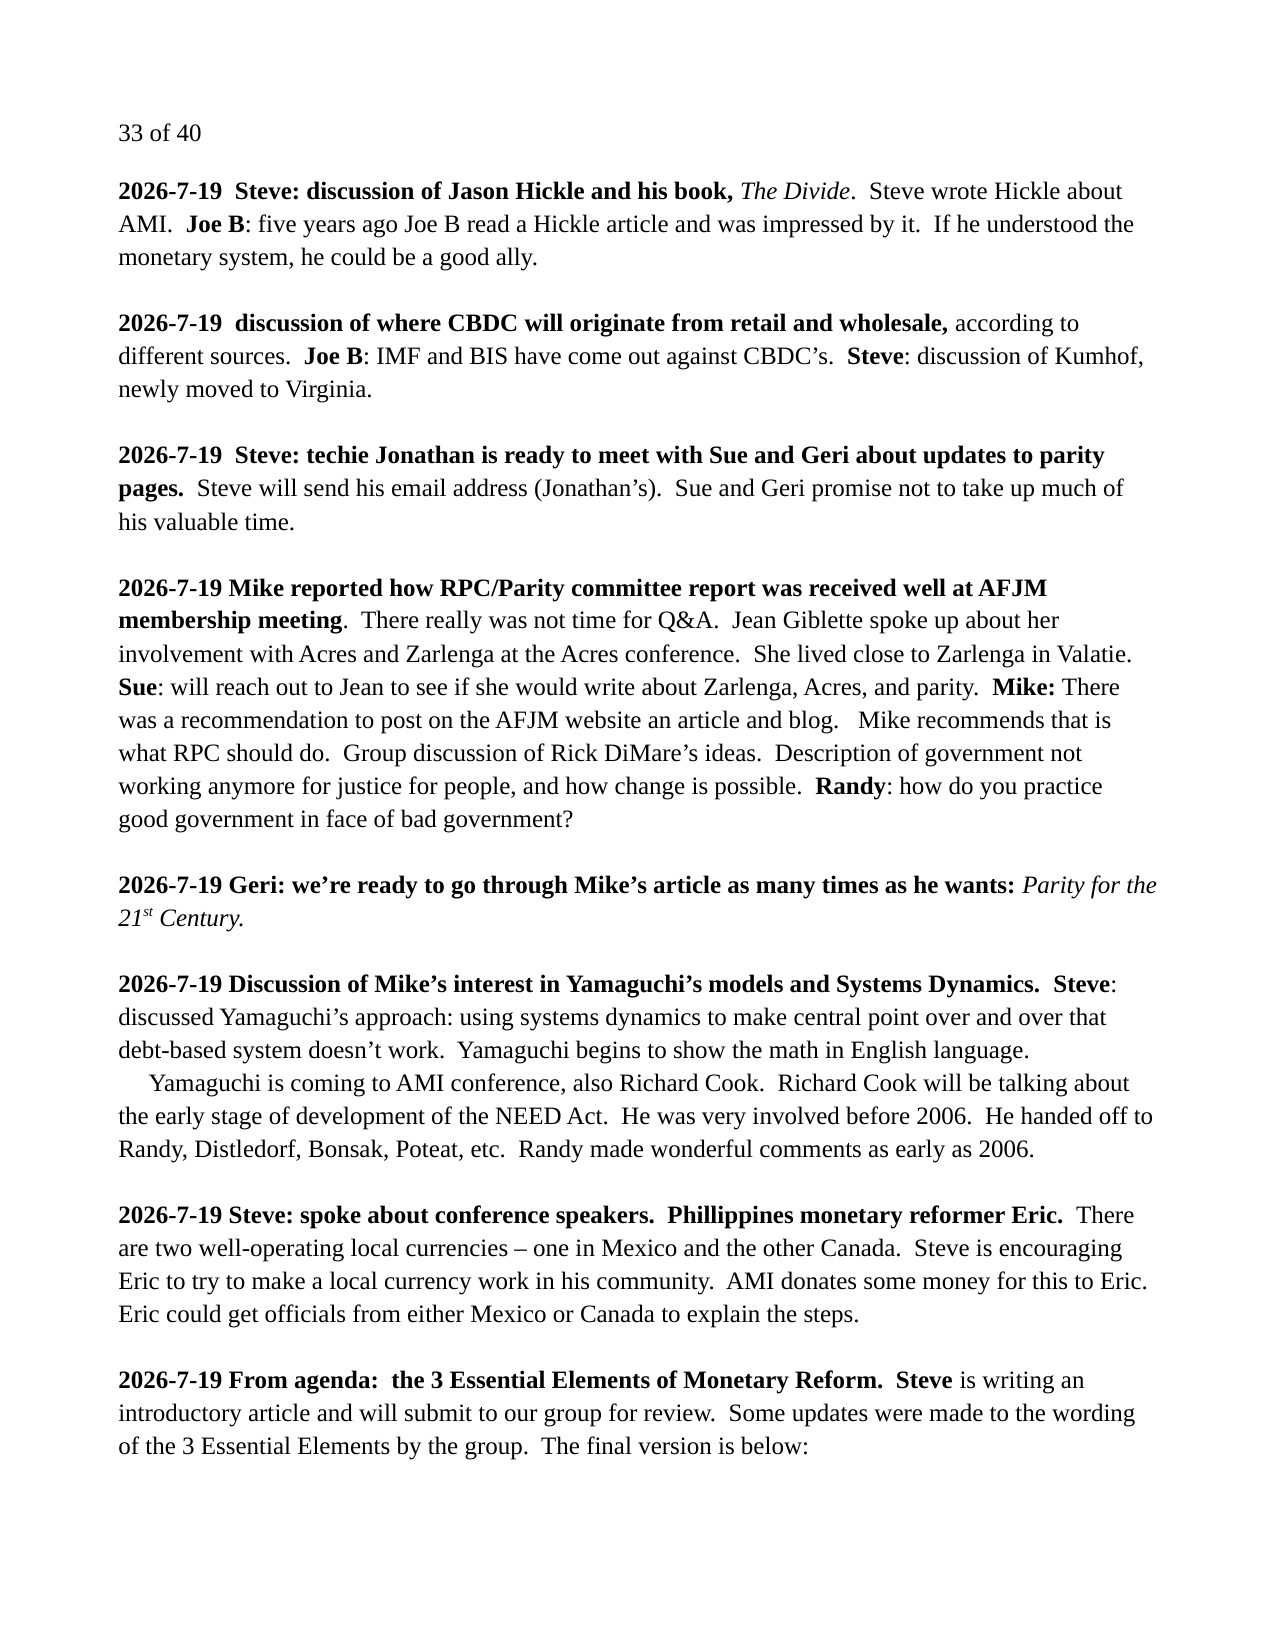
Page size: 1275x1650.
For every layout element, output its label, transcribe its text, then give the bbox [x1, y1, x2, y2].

text 2026-7-19 From agenda: the 3 Essential Elements of Monetary Reform. Steve is writing an introductory article and will submit to our group for review. Some updates were made to the wording of the 3 Essential Elements by the group. The final version is below: [118, 1365, 1157, 1460]
text 2026-7-19 Steve: discussion of Jason Hickle and his book, The Divide. Steve wrote Hickle about AMI. Joe B: five years ago Joe B read a Hickle article and was impressed by it. If he understood the monetary system, he could be a good ally. [118, 176, 1157, 271]
text 2026-7-19 Mike reported how RPC/Parity committee report was received well at AFJM membership meeting. There really was not time for Q&A. Jean Giblette spoke up about her involvement with Acres and Zarlenga at the Acres conference. She lived close to Zarlenga in Valatie. Sue: will reach out to Jean to see if she would write about Zarlenga, Acres, and parity. Mike: There was a recommendation to post on the AFJM website an article and blog. Mike recommends that is what RPC should do. Group discussion of Rick DiMare’s ideas. Description of government not working anymore for justice for people, and how change is possible. Randy: how do you practice good government in face of bad government? [118, 573, 1157, 832]
text 2026-7-19 Steve: techie Jonathan is ready to meet with Sue and Geri about updates to parity pages. Steve will send his email address (Jonathan’s). Sue and Geri promise not to take up much of his valuable time. [118, 441, 1157, 535]
text 2026-7-19 Steve: spoke about conference speakers. Phillippines monetary reformer Eric. There are two well-operating local currencies – one in Mexico and the other Canada. Steve is encouraging Eric to try to make a local currency work in his community. AMI donates some money for this to Eric. Eric could get officials from either Mexico or Canada to explain the steps. [118, 1200, 1157, 1328]
text 2026-7-19 Discussion of Mike’s interest in Yamaguchi’s models and Systems Dynamics. Steve: discussed Yamaguchi’s approach: using systems dynamics to make central point over and over that debt-based system doesn’t work. Yamaguchi begins to show the math in English language. [118, 969, 1157, 1064]
text Yamaguchi is coming to AMI conference, also Richard Cook. Richard Cook will be talking about the early stage of development of the NEED Act. He was very involved before 2006. He handed off to Randy, Distledorf, Bonsak, Poteat, etc. Randy made wonderful comments as early as 2006. [118, 1068, 1157, 1163]
text 2026-7-19 Geri: we’re ready to go through Mike’s article as many times as he wants: Parity for the 21st Century. [118, 870, 1157, 932]
text 2026-7-19 discussion of where CBDC will originate from retail and wholesale, according to different sources. Joe B: IMF and BIS have come out against CBDC’s. Steve: discussion of Kumhof, newly moved to Virginia. [118, 308, 1157, 403]
